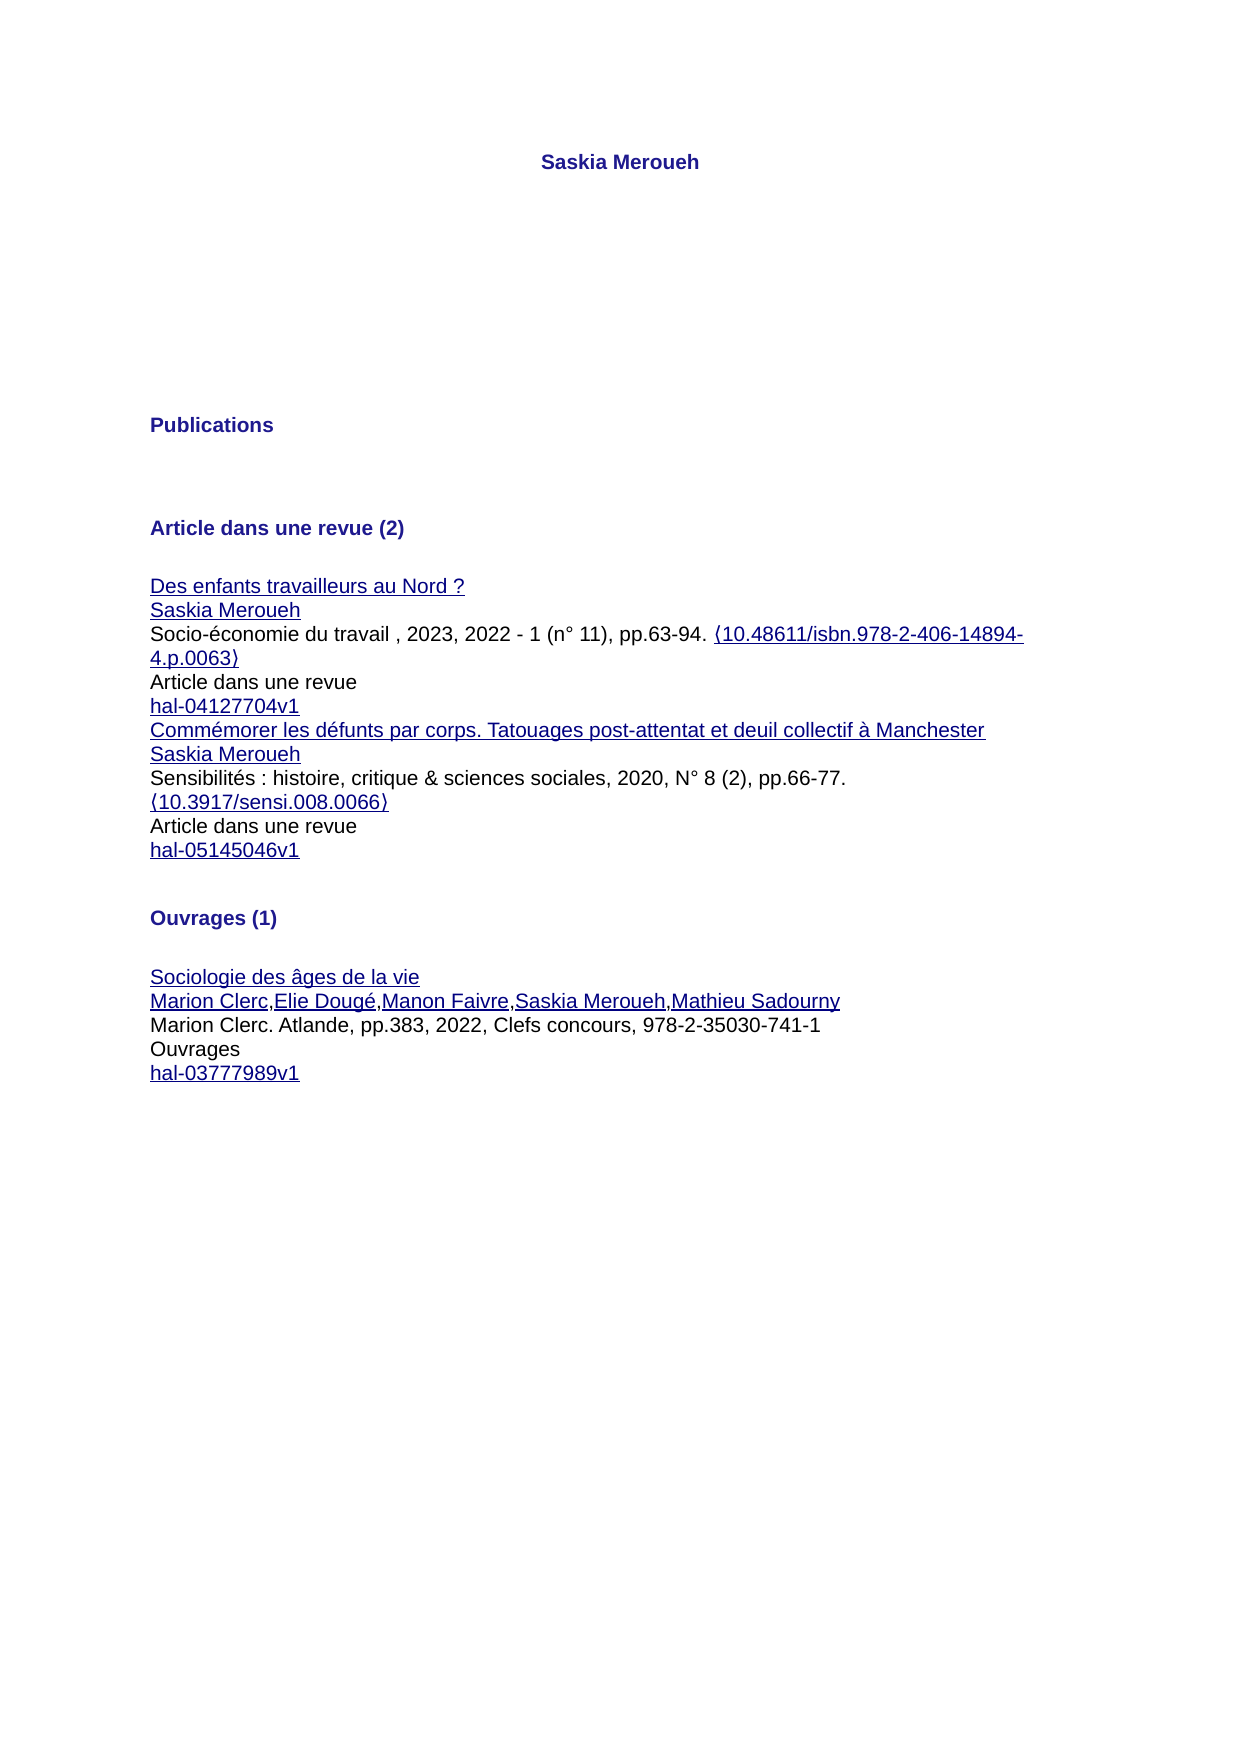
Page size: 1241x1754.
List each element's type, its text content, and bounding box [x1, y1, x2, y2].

subtitle Saskia Meroueh [150, 150, 1090, 174]
subtitle Publications [150, 412, 1090, 436]
table_cell Commémorer les défunts par corps. Tatouages post-attentat et deuil collectif à Manchester Saskia Meroueh Sensibilités : histoire, critique & sciences sociales, 2020, N° 8 (2), pp.66-77. ⟨10.3917/sensi.008.0066⟩ Article dans une revue hal-05145046v1 [150, 718, 1090, 861]
subtitle Ouvrages (1) [150, 906, 1090, 930]
table_header Sociologie des âges de la vie Marion Clerc,Elie Dougé,Manon Faivre,Saskia Meroueh,Mathieu Sadourny Marion Clerc. Atlande, pp.383, 2022, Clefs concours, 978-2-35030-741-1 Ouvrages hal-03777989v1 [150, 965, 1090, 1084]
subtitle Article dans une revue (2) [150, 516, 1090, 539]
table_header Des enfants travailleurs au Nord ? Saskia Meroueh Socio-économie du travail , 2023, 2022 - 1 (n° 11), pp.63-94. ⟨10.48611/isbn.978-2-406-14894-4.p.0063⟩ Article dans une revue hal-04127704v1 [150, 574, 1090, 718]
